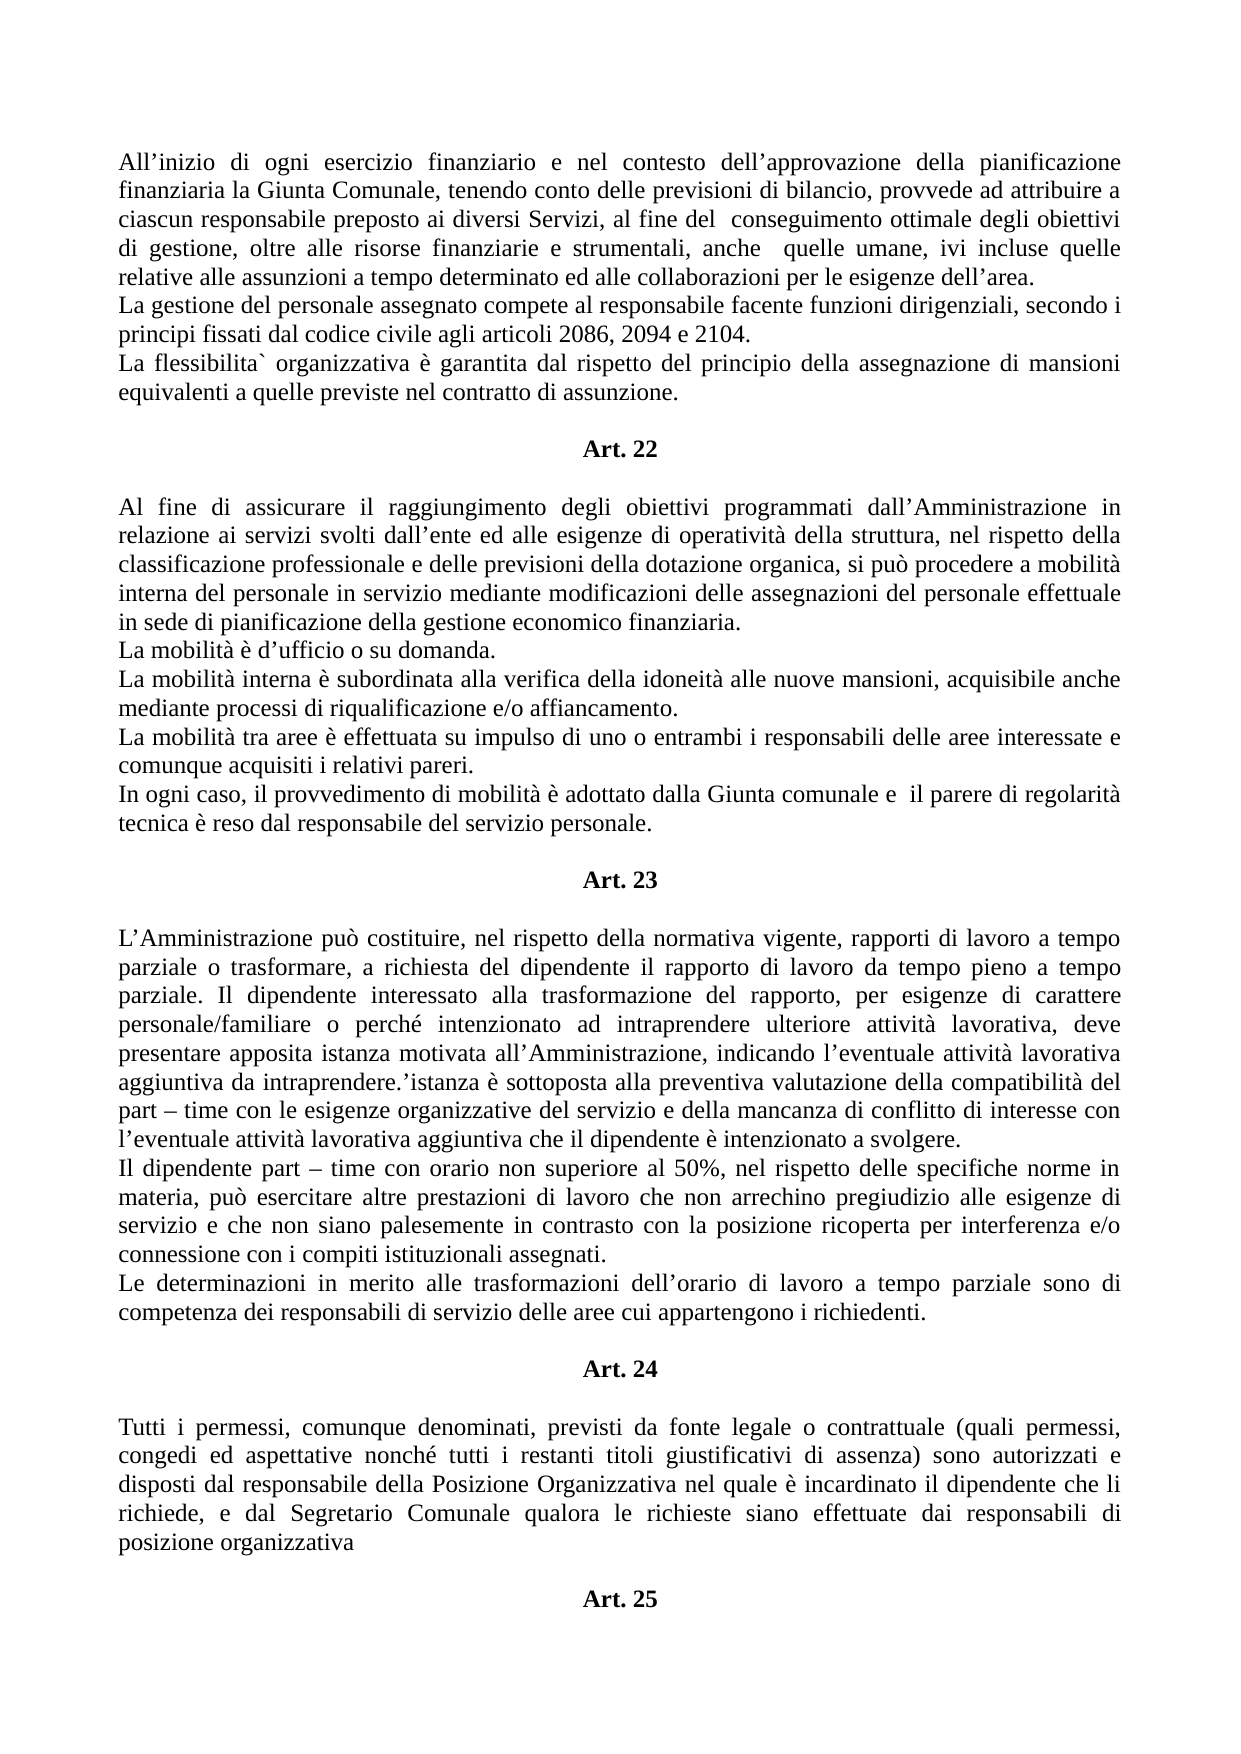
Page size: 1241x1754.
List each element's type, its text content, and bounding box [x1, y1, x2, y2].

text Art. 23 [118, 866, 1122, 894]
text In ogni caso, il provvedimento di mobilità è adottato dalla Giunta comunale e il parere di regolarità tecnica è reso dal responsabile del servizio personale. [118, 779, 1122, 837]
text All’inizio di ogni esercizio finanziario e nel contesto dell’approvazione della pianificazione finanziaria la Giunta Comunale, tenendo conto delle previsioni di bilancio, provvede ad attribuire a ciascun responsabile preposto ai diversi Servizi, al fine del conseguimento ottimale degli obiettivi di gestione, oltre alle risorse finanziarie e strumentali, anche quelle umane, ivi incluse quelle relative alle assunzioni a tempo determinato ed alle collaborazioni per le esigenze dell’area. [118, 147, 1122, 291]
text L’Amministrazione può costituire, nel rispetto della normativa vigente, rapporti di lavoro a tempo parziale o trasformare, a richiesta del dipendente il rapporto di lavoro da tempo pieno a tempo parziale. Il dipendente interessato alla trasformazione del rapporto, per esigenze di carattere personale/familiare o perché intenzionato ad intraprendere ulteriore attività lavorativa, deve presentare apposita istanza motivata all’Amministrazione, indicando l’eventuale attività lavorativa aggiuntiva da intraprendere.’istanza è sottoposta alla preventiva valutazione della compatibilità del part – time con le esigenze organizzative del servizio e della mancanza di conflitto di interesse con l’eventuale attività lavorativa aggiuntiva che il dipendente è intenzionato a svolgere. [118, 923, 1122, 1153]
text La mobilità interna è subordinata alla verifica della idoneità alle nuove mansioni, acquisibile anche mediante processi di riqualificazione e/o affiancamento. [118, 664, 1122, 722]
text Al fine di assicurare il raggiungimento degli obiettivi programmati dall’Amministrazione in relazione ai servizi svolti dall’ente ed alle esigenze di operatività della struttura, nel rispetto della classificazione professionale e delle previsioni della dotazione organica, si può procedere a mobilità interna del personale in servizio mediante modificazioni delle assegnazioni del personale effettuale in sede di pianificazione della gestione economico finanziaria. [118, 492, 1122, 636]
text Tutti i permessi, comunque denominati, previsti da fonte legale o contrattuale (quali permessi, congedi ed aspettative nonché tutti i restanti titoli giustificativi di assenza) sono autorizzati e disposti dal responsabile della Posizione Organizzativa nel quale è incardinato il dipendente che li richiede, e dal Segretario Comunale qualora le richieste siano effettuate dai responsabili di posizione organizzativa [118, 1412, 1122, 1556]
text La mobilità tra aree è effettuata su impulso di uno o entrambi i responsabili delle aree interessate e comunque acquisiti i relativi pareri. [118, 722, 1122, 779]
text Art. 25 [118, 1584, 1122, 1613]
text Art. 24 [118, 1354, 1122, 1383]
text Le determinazioni in merito alle trasformazioni dell’orario di lavoro a tempo parziale sono di competenza dei responsabili di servizio delle aree cui appartengono i richiedenti. [118, 1268, 1122, 1326]
text La gestione del personale assegnato compete al responsabile facente funzioni dirigenziali, secondo i principi fissati dal codice civile agli articoli 2086, 2094 e 2104. [118, 291, 1122, 348]
text Art. 22 [118, 434, 1122, 463]
text Il dipendente part – time con orario non superiore al 50%, nel rispetto delle specifiche norme in materia, può esercitare altre prestazioni di lavoro che non arrechino pregiudizio alle esigenze di servizio e che non siano palesemente in contrasto con la posizione ricoperta per interferenza e/o connessione con i compiti istituzionali assegnati. [118, 1153, 1122, 1268]
text La mobilità è d’ufficio o su domanda. [118, 636, 1122, 664]
text La flessibilita` organizzativa è garantita dal rispetto del principio della assegnazione di mansioni equivalenti a quelle previste nel contratto di assunzione. [118, 348, 1122, 406]
